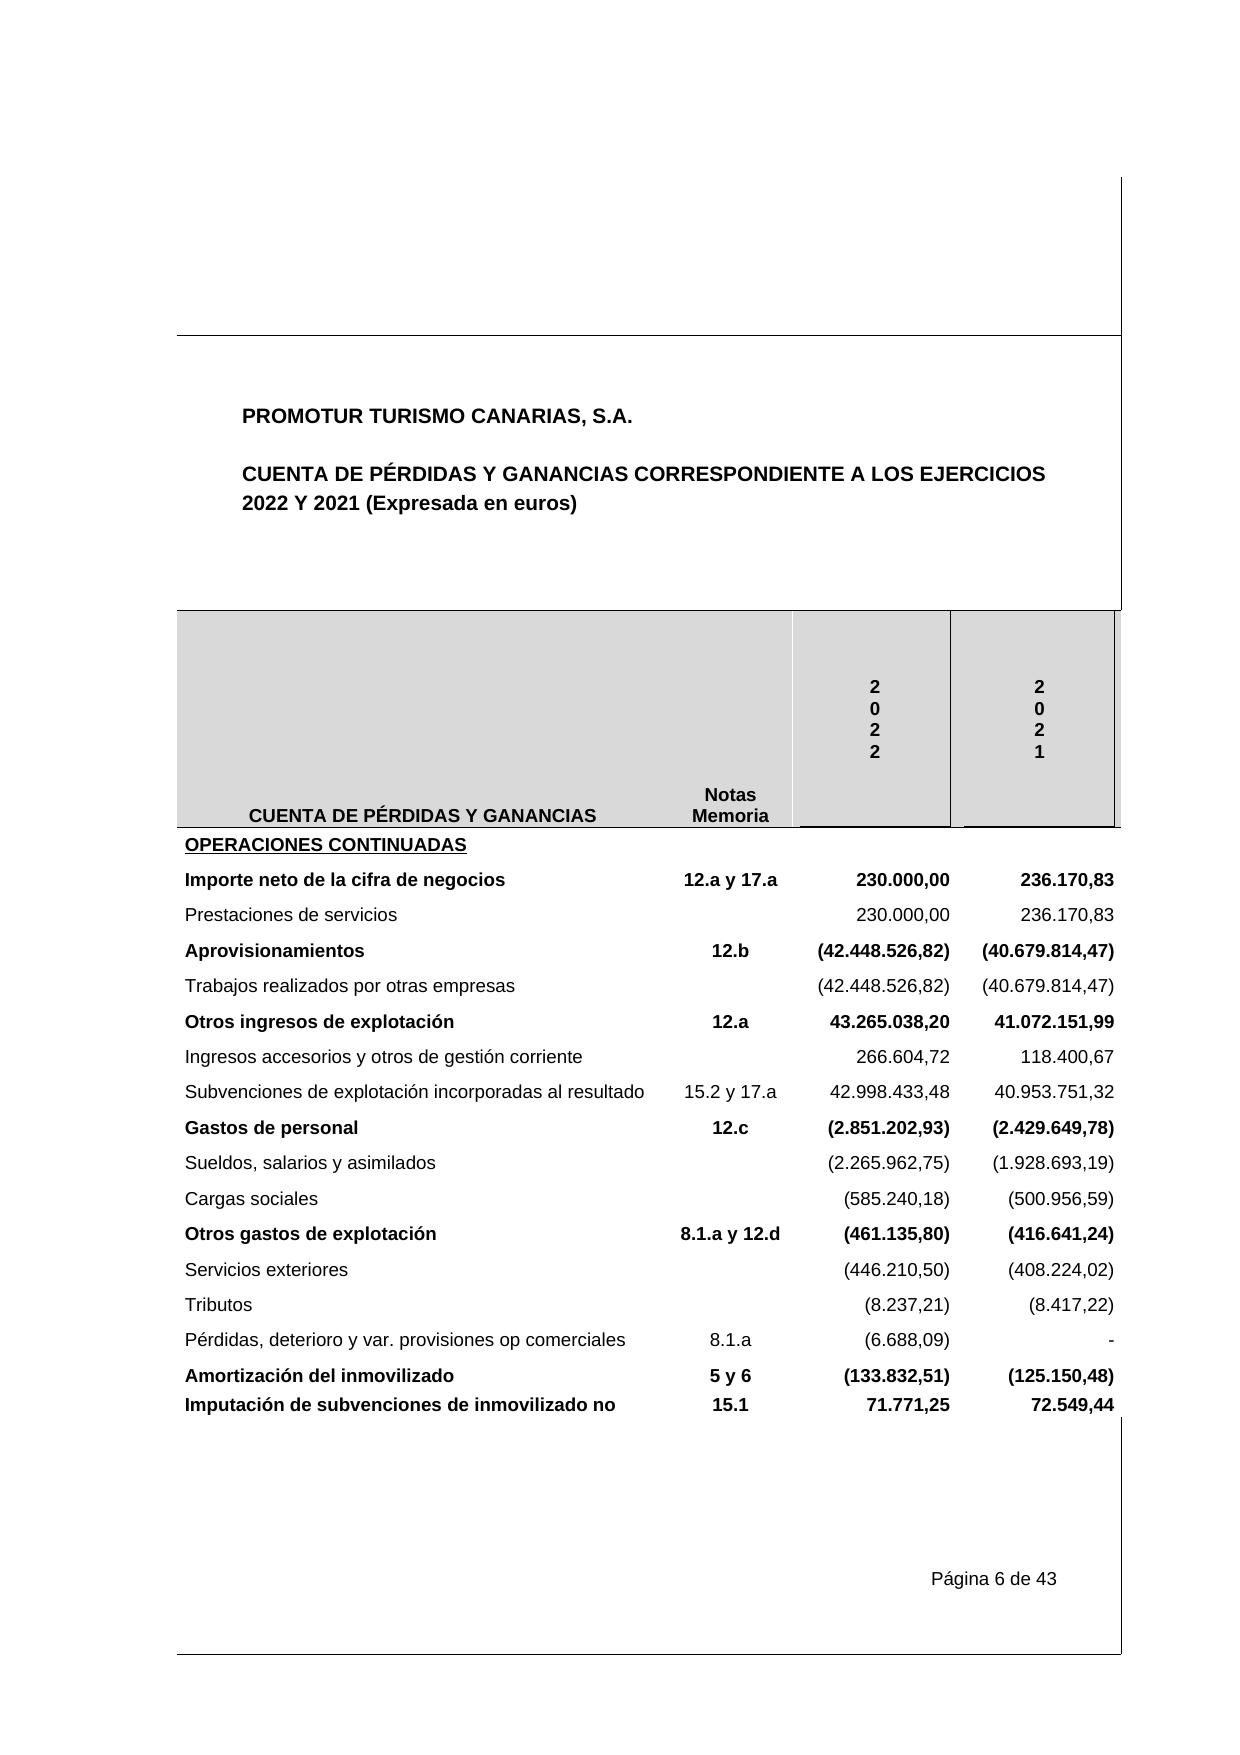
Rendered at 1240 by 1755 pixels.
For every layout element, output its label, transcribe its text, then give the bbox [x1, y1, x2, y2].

table_cell Subvenciones de explotación incorporadas al resultado [177, 1075, 668, 1110]
table_cell 15.1 [668, 1393, 792, 1417]
table_header CUENTA DE PÉRDIDAS Y GANANCIAS [177, 611, 668, 827]
table_cell 43.265.038,20 [793, 1004, 957, 1039]
table_cell 12.a [668, 1004, 792, 1039]
table_cell Otros gastos de explotación [177, 1216, 668, 1252]
table_cell [668, 1252, 792, 1287]
table_cell Sueldos, salarios y asimilados [177, 1145, 668, 1181]
table_cell Importe neto de la cifra de negocios [177, 862, 668, 897]
table_cell 8.1.a [668, 1323, 792, 1358]
table_cell 8.1.a y 12.d [668, 1216, 792, 1252]
table_cell 12.a y 17.a [668, 862, 792, 897]
table_cell (461.135,80) [793, 1216, 957, 1252]
table_cell 40.953.751,32 [957, 1075, 1121, 1110]
table_cell 15.2 y 17.a [668, 1075, 792, 1110]
table_cell 5 y 6 [668, 1358, 792, 1393]
table_cell (2.429.649,78) [957, 1110, 1121, 1145]
table_cell Prestaciones de servicios [177, 898, 668, 933]
table_cell 230.000,00 [793, 898, 957, 933]
table_cell (8.237,21) [793, 1287, 957, 1322]
table_cell Aprovisionamientos [177, 933, 668, 968]
table_cell 42.998.433,48 [793, 1075, 957, 1110]
table_cell (42.448.526,82) [793, 968, 957, 1004]
table_cell (125.150,48) [957, 1358, 1121, 1393]
table_cell Cargas sociales [177, 1181, 668, 1216]
table_cell Gastos de personal [177, 1110, 668, 1145]
table_cell [668, 898, 792, 933]
subtitle CUENTA DE PÉRDIDAS Y GANANCIAS CORRESPONDIENTE A LOS EJERCICIOS 2022 Y 2021 (Expresada en euros) [177, 458, 1121, 516]
table_cell (1.928.693,19) [957, 1145, 1121, 1181]
table_cell [957, 828, 1121, 862]
table_cell 118.400,67 [957, 1039, 1121, 1074]
table_cell (42.448.526,82) [793, 933, 957, 968]
table_cell (446.210,50) [793, 1252, 957, 1287]
table_cell Pérdidas, deterioro y var. provisiones op comerciales [177, 1323, 668, 1358]
table_cell Otros ingresos de explotación [177, 1004, 668, 1039]
table_cell (408.224,02) [957, 1252, 1121, 1287]
table_cell 71.771,25 [793, 1393, 957, 1417]
table_cell (2.851.202,93) [793, 1110, 957, 1145]
table_cell 41.072.151,99 [957, 1004, 1121, 1039]
table_cell (8.417,22) [957, 1287, 1121, 1322]
table_cell [668, 1287, 792, 1322]
table_cell 12.b [668, 933, 792, 968]
table_header [1115, 611, 1121, 827]
table_cell (500.956,59) [957, 1181, 1121, 1216]
table_cell 230.000,00 [793, 862, 957, 897]
table_cell (585.240,18) [793, 1181, 957, 1216]
table_cell 266.604,72 [793, 1039, 957, 1074]
table_cell (6.688,09) [793, 1323, 957, 1358]
table_header 2021 [957, 611, 1114, 827]
table_cell (40.679.814,47) [957, 968, 1121, 1004]
subtitle PROMOTUR TURISMO CANARIAS, S.A. [177, 335, 1121, 429]
table_cell Tributos [177, 1287, 668, 1322]
table_cell (416.641,24) [957, 1216, 1121, 1252]
table_cell (133.832,51) [793, 1358, 957, 1393]
table_cell [668, 828, 792, 862]
table_cell 236.170,83 [957, 898, 1121, 933]
table_cell [793, 828, 957, 862]
table_cell - [957, 1323, 1121, 1358]
table_cell 12.c [668, 1110, 792, 1145]
table_header Notas Memoria [668, 611, 792, 827]
table_cell [668, 1181, 792, 1216]
table_header [951, 611, 957, 827]
table_cell Trabajos realizados por otras empresas [177, 968, 668, 1004]
table_cell [668, 1039, 792, 1074]
table_header 2022 [793, 611, 950, 827]
table_cell (40.679.814,47) [957, 933, 1121, 968]
table_cell OPERACIONES CONTINUADAS [177, 828, 668, 862]
table_cell Servicios exteriores [177, 1252, 668, 1287]
table_cell [668, 1145, 792, 1181]
table_cell [668, 968, 792, 1004]
table_cell Amortización del inmovilizado [177, 1358, 668, 1393]
table_cell (2.265.962,75) [793, 1145, 957, 1181]
table_cell Ingresos accesorios y otros de gestión corriente [177, 1039, 668, 1074]
table_cell 72.549,44 [957, 1393, 1121, 1417]
table_cell 236.170,83 [957, 862, 1121, 897]
table_cell Imputación de subvenciones de inmovilizado no [177, 1393, 668, 1417]
